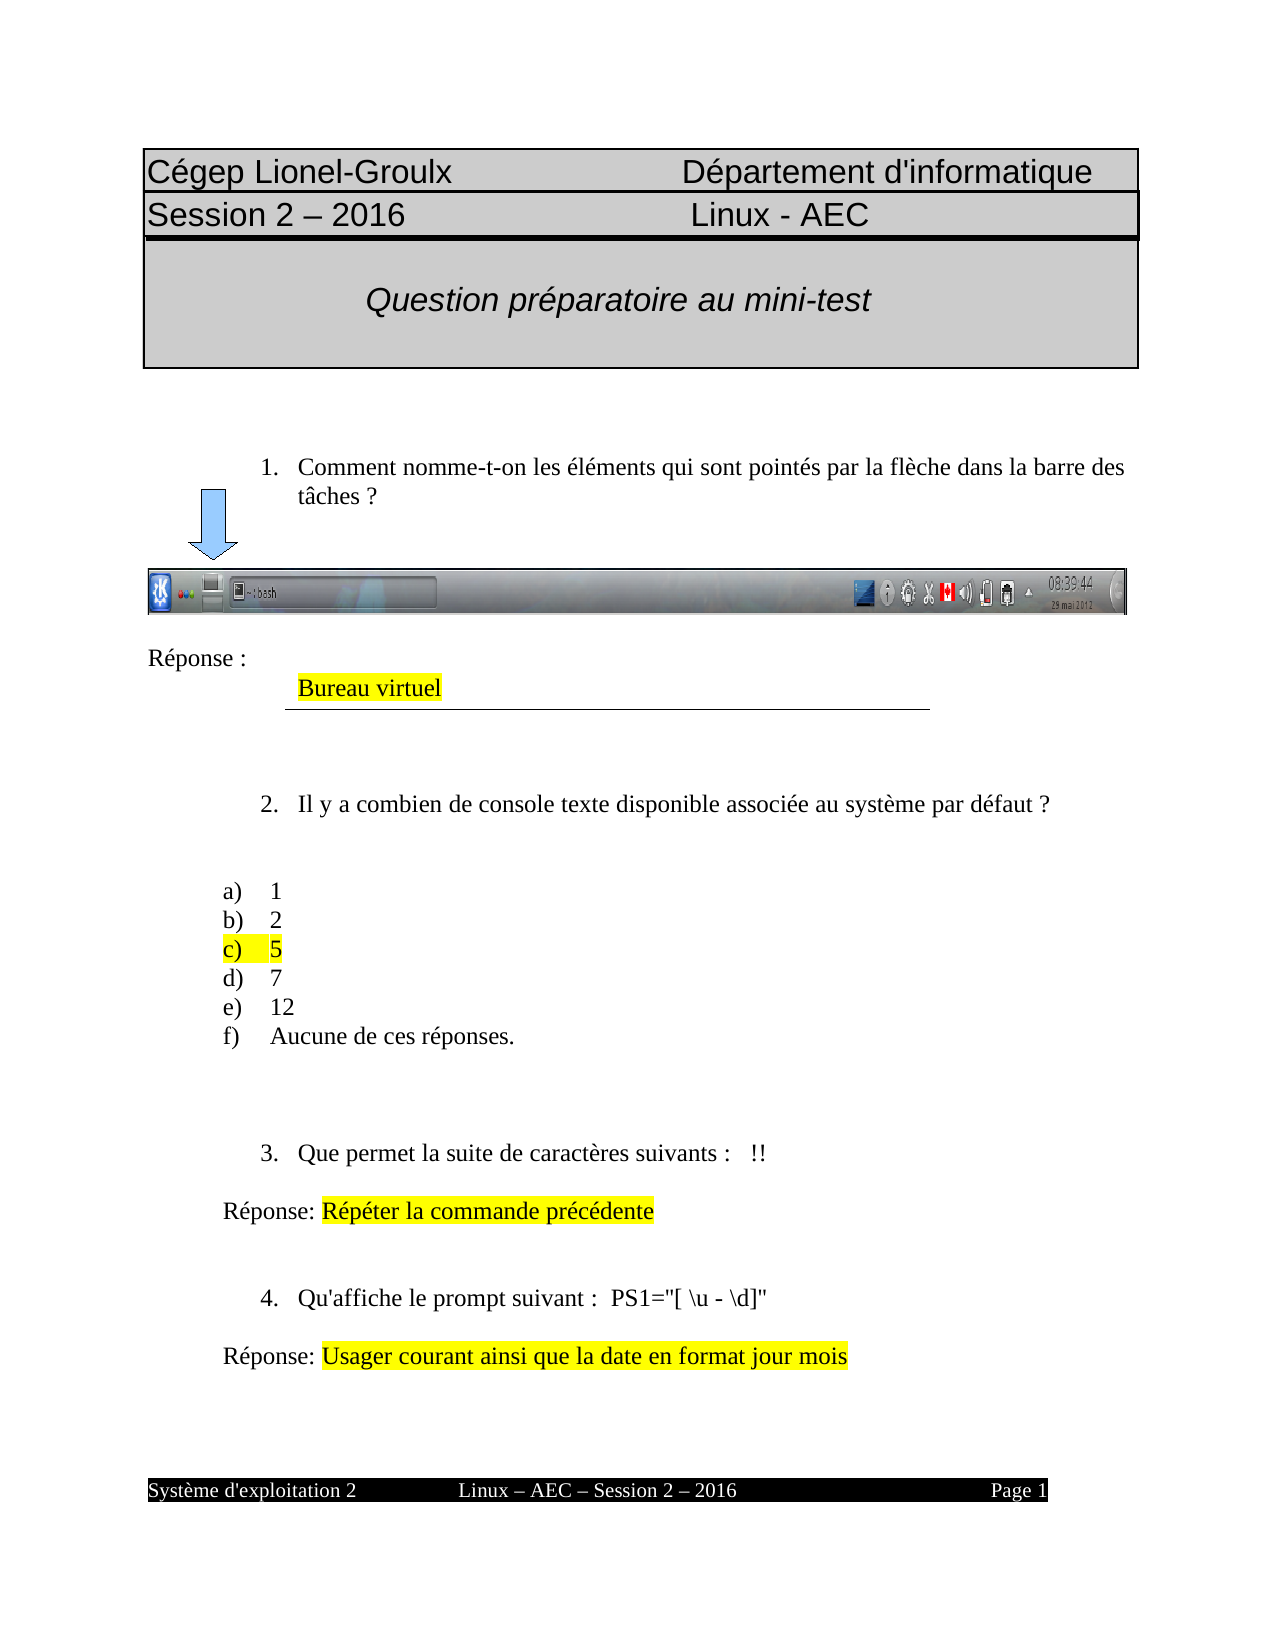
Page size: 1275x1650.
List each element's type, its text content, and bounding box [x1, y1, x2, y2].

list Aucune de ces réponses. [223, 1021, 1127, 1050]
list 2 [223, 905, 1127, 934]
list 1 [223, 876, 1127, 905]
text Bureau virtuel [148, 672, 1127, 701]
text Réponse: Usager courant ainsi que la date en format jour mois [148, 1341, 1127, 1370]
picture [147, 568, 1128, 615]
list Il y a combien de console texte disponible associée au système par défaut ? [260, 789, 1127, 818]
list 12 [223, 992, 1127, 1021]
list Qu'affiche le prompt suivant : PS1=''[ \u - \d]'' [260, 1283, 1127, 1312]
text Réponse : [148, 643, 1127, 672]
text Réponse: Répéter la commande précédente [148, 1196, 1127, 1224]
text Cégep Lionel-Groulx Département d'informatique [147, 152, 1135, 190]
list 7 [223, 963, 1127, 992]
text Session 2 – 2016 Linux - AEC [145, 193, 1137, 235]
list Comment nomme-t-on les éléments qui sont pointés par la flèche dans la barre des tâches ? [260, 452, 1127, 510]
list Que permet la suite de caractères suivants : !! [260, 1137, 1127, 1166]
text Question préparatoire au mini-test [147, 280, 1135, 318]
list 5 [223, 934, 1127, 963]
